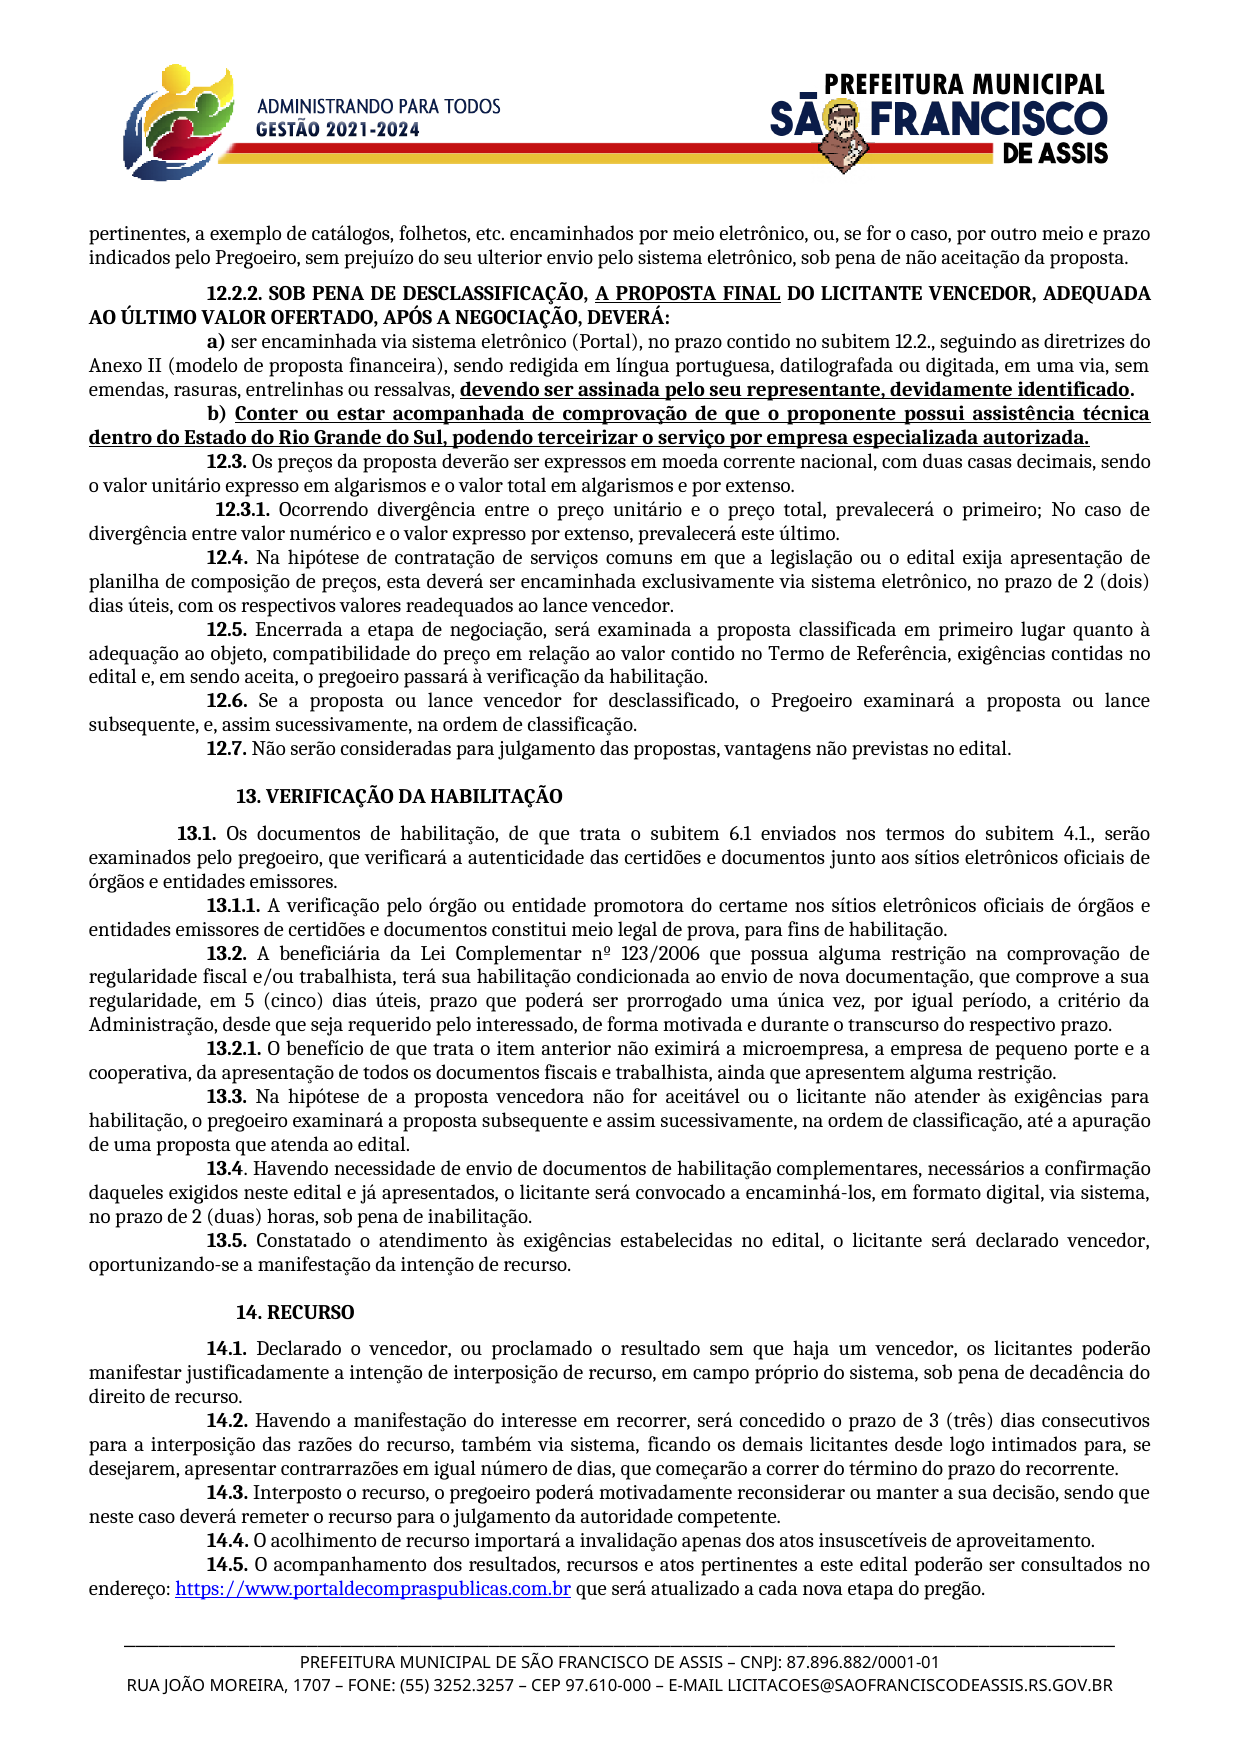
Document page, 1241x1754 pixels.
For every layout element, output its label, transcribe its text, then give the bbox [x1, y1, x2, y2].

text 12.5. Encerrada a etapa de negociação, será examinada a proposta classificada em primeiro lugar quanto à adequação ao objeto, compatibilidade do preço em relação ao valor contido no Termo de Referência, exigências contidas no edital e, em sendo aceita, o pregoeiro passará à verificação da habilitação. [89, 617, 1152, 689]
text 12.3. Os preços da proposta deverão ser expressos em moeda corrente nacional, com duas casas decimais, sendo o valor unitário expresso em algarismos e o valor total em algarismos e por extenso. [89, 449, 1152, 497]
text 14.5. O acompanhamento dos resultados, recursos e atos pertinentes a este edital poderão ser consultados no endereço: https://www.portaldecompraspublicas.com.br que será atualizado a cada nova etapa do pregão. [89, 1553, 1152, 1601]
text pertinentes, a exemplo de catálogos, folhetos, etc. encaminhados por meio eletrônico, ou, se for o caso, por outro meio e prazo indicados pelo Pregoeiro, sem prejuízo do seu ulterior envio pelo sistema eletrônico, sob pena de não aceitação da proposta. [89, 221, 1152, 269]
text 13.1.1. A verificação pelo órgão ou entidade promotora do certame nos sítios eletrônicos oficiais de órgãos e entidades emissores de certidões e documentos constitui meio legal de prova, para fins de habilitação. [89, 893, 1152, 941]
text 13.3. Na hipótese de a proposta vencedora não for aceitável ou o licitante não atender às exigências para habilitação, o pregoeiro examinará a proposta subsequente e assim sucessivamente, na ordem de classificação, até a apuração de uma proposta que atenda ao edital. [89, 1085, 1152, 1157]
text 12.2.2. SOB PENA DE DESCLASSIFICAÇÃO, A PROPOSTA FINAL DO LICITANTE VENCEDOR, ADEQUADA AO ÚLTIMO VALOR OFERTADO, APÓS A NEGOCIAÇÃO, DEVERÁ: [89, 282, 1152, 330]
text 14.2. Havendo a manifestação do interesse em recorrer, será concedido o prazo de 3 (três) dias consecutivos para a interposição das razões do recurso, também via sistema, ficando os demais licitantes desde logo intimados para, se desejarem, apresentar contrarrazões em igual número de dias, que começarão a correr do término do prazo do recorrente. [89, 1409, 1152, 1481]
text 14.3. Interposto o recurso, o pregoeiro poderá motivadamente reconsiderar ou manter a sua decisão, sendo que neste caso deverá remeter o recurso para o julgamento da autoridade competente. [89, 1481, 1152, 1529]
text 12.7. Não serão consideradas para julgamento das propostas, vantagens não previstas no edital. [89, 737, 1152, 761]
text 12.3.1. Ocorrendo divergência entre o preço unitário e o preço total, prevalecerá o primeiro; No caso de divergência entre valor numérico e o valor expresso por extenso, prevalecerá este último. [89, 497, 1152, 545]
text 14. RECURSO [89, 1301, 1152, 1324]
text 14.1. Declarado o vencedor, ou proclamado o resultado sem que haja um vencedor, os licitantes poderão manifestar justificadamente a intenção de interposição de recurso, em campo próprio do sistema, sob pena de decadência do direito de recurso. [89, 1337, 1152, 1409]
text 13.1. Os documentos de habilitação, de que trata o subitem 6.1 enviados nos termos do subitem 4.1., serão examinados pelo pregoeiro, que verificará a autenticidade das certidões e documentos junto aos sítios eletrônicos oficiais de órgãos e entidades emissores. [89, 821, 1152, 893]
text b) Conter ou estar acompanhada de comprovação de que o proponente possui assistência técnica dentro do Estado do Rio Grande do Sul, podendo terceirizar o serviço por empresa especializada autorizada. [89, 402, 1152, 449]
text 12.6. Se a proposta ou lance vencedor for desclassificado, o Pregoeiro examinará a proposta ou lance subsequente, e, assim sucessivamente, na ordem de classificação. [89, 689, 1152, 737]
text 12.4. Na hipótese de contratação de serviços comuns em que a legislação ou o edital exija apresentação de planilha de composição de preços, esta deverá ser encaminhada exclusivamente via sistema eletrônico, no prazo de 2 (dois) dias úteis, com os respectivos valores readequados ao lance vencedor. [89, 545, 1152, 617]
text 13.5. Constatado o atendimento às exigências estabelecidas no edital, o licitante será declarado vencedor, oportunizando-se a manifestação da intenção de recurso. [89, 1229, 1152, 1277]
text 13. VERIFICAÇÃO DA HABILITAÇÃO [89, 785, 1152, 809]
text 13.2. A beneficiária da Lei Complementar nº 123/2006 que possua alguma restrição na comprovação de regularidade fiscal e/ou trabalhista, terá sua habilitação condicionada ao envio de nova documentação, que comprove a sua regularidade, em 5 (cinco) dias úteis, prazo que poderá ser prorrogado uma única vez, por igual período, a critério da Administração, desde que seja requerido pelo interessado, de forma motivada e durante o transcurso do respectivo prazo. [89, 941, 1152, 1037]
text 13.2.1. O benefício de que trata o item anterior não eximirá a microempresa, a empresa de pequeno porte e a cooperativa, da apresentação de todos os documentos fiscais e trabalhista, ainda que apresentem alguma restrição. [89, 1037, 1152, 1085]
text 14.4. O acolhimento de recurso importará a invalidação apenas dos atos insuscetíveis de aproveitamento. [89, 1529, 1152, 1553]
text a) ser encaminhada via sistema eletrônico (Portal), no prazo contido no subitem 12.2., seguindo as diretrizes do Anexo II (modelo de proposta financeira), sendo redigida em língua portuguesa, datilografada ou digitada, em uma via, sem emendas, rasuras, entrelinhas ou ressalvas, devendo ser assinada pelo seu representante, devidamente identificado. [89, 330, 1152, 402]
text 13.4. Havendo necessidade de envio de documentos de habilitação complementares, necessários a confirmação daqueles exigidos neste edital e já apresentados, o licitante será convocado a encaminhá-los, em formato digital, via sistema, no prazo de 2 (duas) horas, sob pena de inabilitação. [89, 1157, 1152, 1229]
